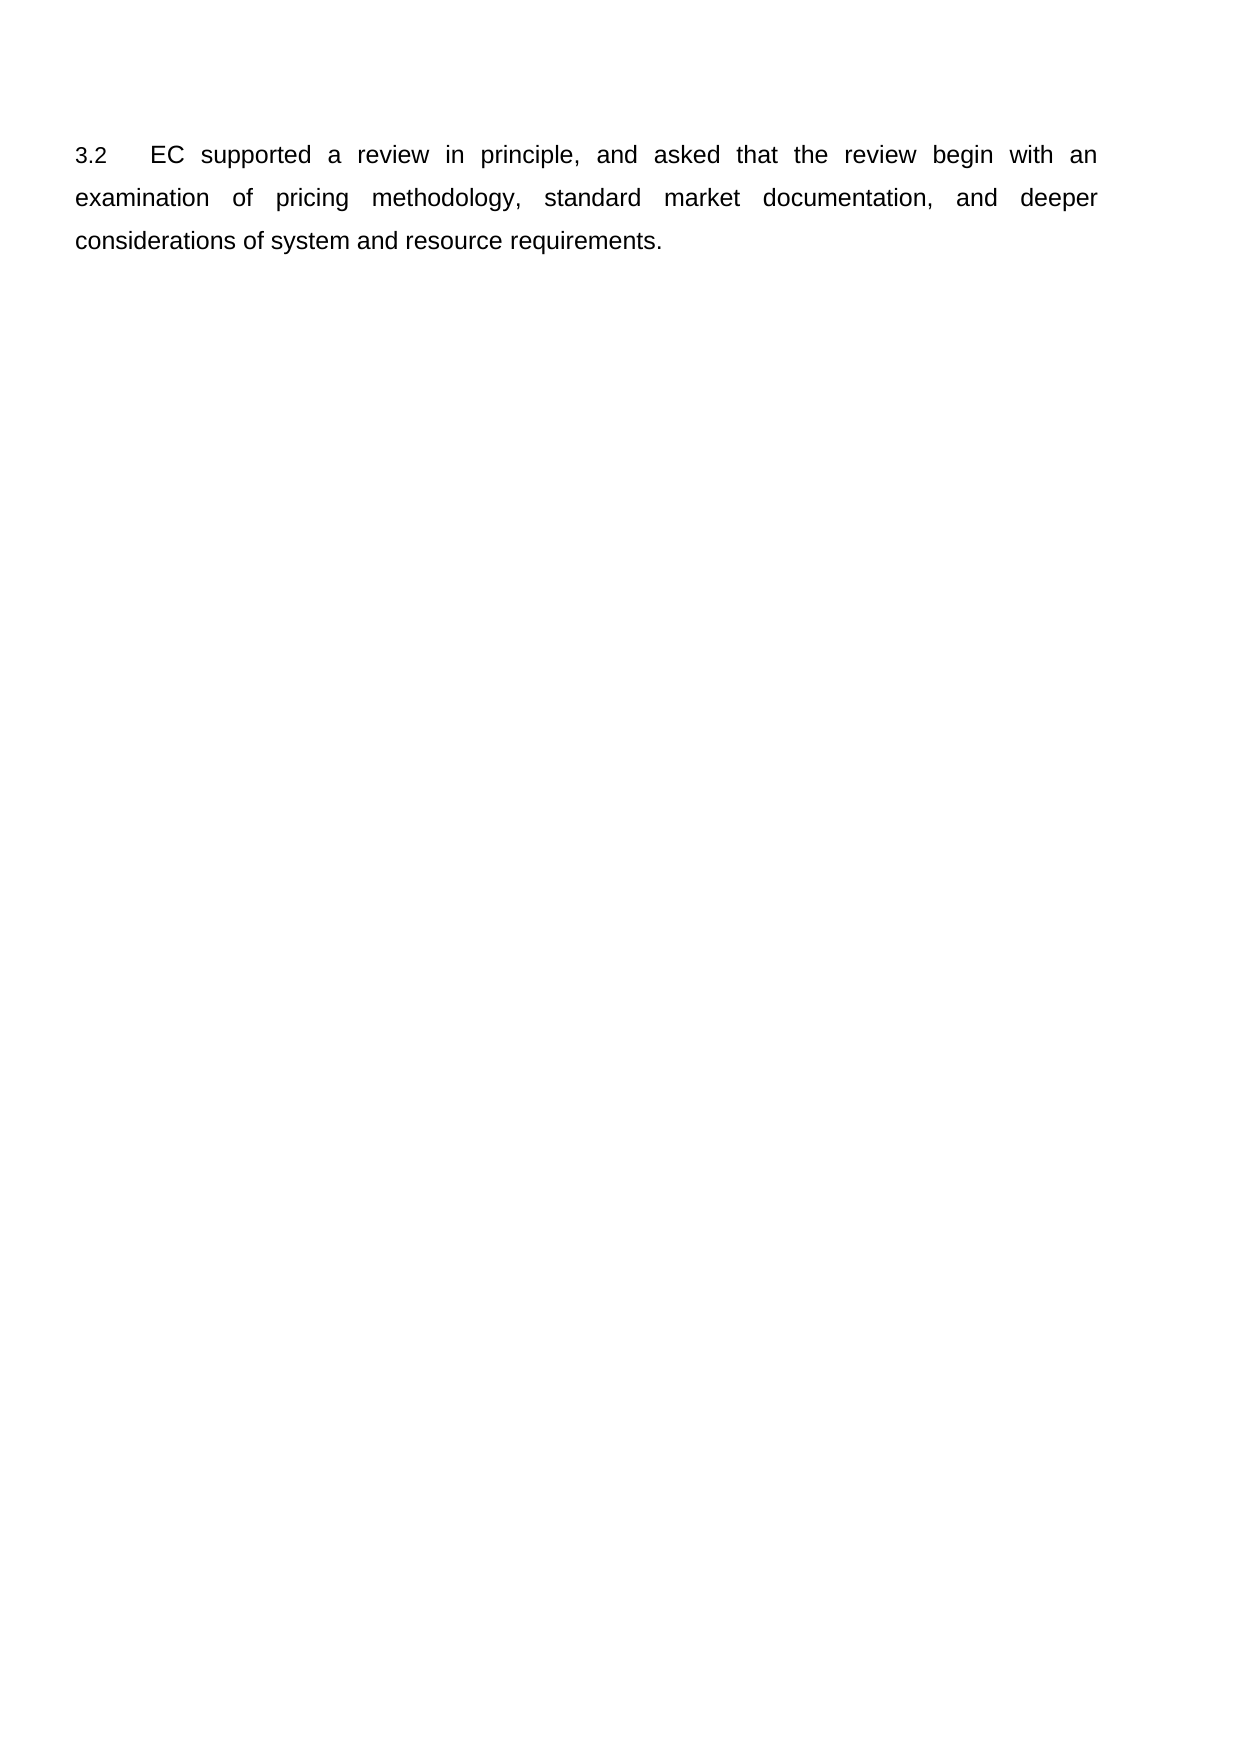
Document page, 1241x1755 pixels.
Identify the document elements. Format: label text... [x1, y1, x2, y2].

list EC supported a review in principle, and asked that the review begin with an examination of pricing methodology, standard market documentation, and deeper considerations of system and resource requirements. [75, 139, 1099, 254]
